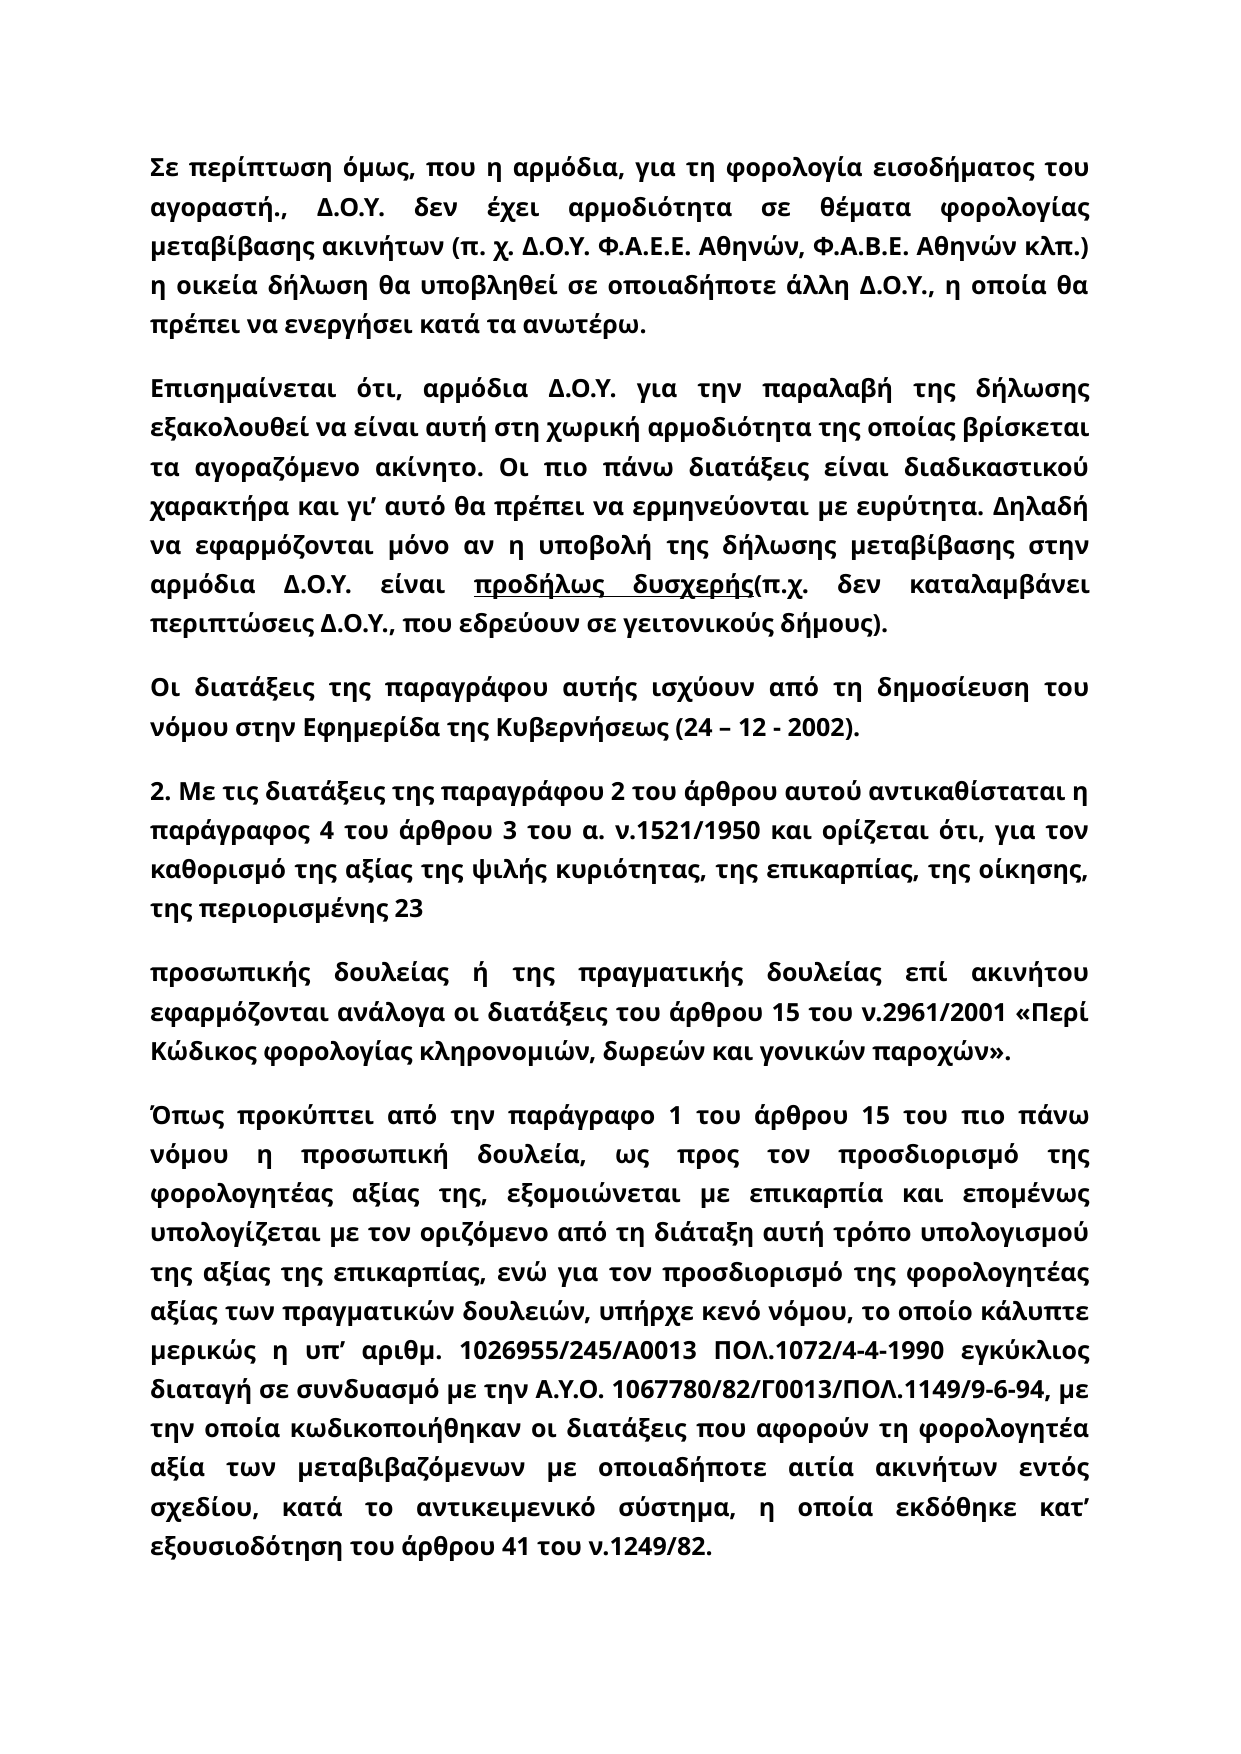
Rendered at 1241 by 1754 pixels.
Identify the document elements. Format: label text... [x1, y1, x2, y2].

text Σε περίπτωση όμως, που η αρμόδια, για τη φορολογία εισοδήματος του αγοραστή., Δ.Ο.Υ. δεν έχει αρμοδιότητα σε θέματα φορολογίας μεταβίβασης ακινήτων (π. χ. Δ.Ο.Υ. Φ.Α.Ε.Ε. Αθηνών, Φ.Α.Β.Ε. Αθηνών κλπ.) η οικεία δήλωση θα υποβληθεί σε οποιαδήποτε άλλη Δ.Ο.Υ., η οποία θα πρέπει να ενεργήσει κατά τα ανωτέρω. [150, 150, 1090, 341]
text 2. Με τις διατάξεις της παραγράφου 2 του άρθρου αυτού αντικαθίσταται η παράγραφος 4 του άρθρου 3 του α. ν.1521/1950 και ορίζεται ότι, για τον καθορισμό της αξίας της ψιλής κυριότητας, της επικαρπίας, της οίκησης, της περιορισμένης 23 [150, 773, 1090, 925]
text Οι διατάξεις της παραγράφου αυτής ισχύουν από τη δημοσίευση του νόμου στην Εφημερίδα της Κυβερνήσεως (24 – 12 - 2002). [150, 670, 1090, 743]
text Όπως προκύπτει από την παράγραφο 1 του άρθρου 15 του πιο πάνω νόμου η προσωπική δουλεία, ως προς τον προσδιορισμό της φορολογητέας αξίας της, εξομοιώνεται με επικαρπία και επομένως υπολογίζεται με τον οριζόμενο από τη διάταξη αυτή τρόπο υπολογισμού της αξίας της επικαρπίας, ενώ για τον προσδιορισμό της φορολογητέας αξίας των πραγματικών δουλειών, υπήρχε κενό νόμου, το οποίο κάλυπτε μερικώς η υπ’ αριθμ. 1026955/245/Α0013 ΠΟΛ.1072/4-4-1990 εγκύκλιος διαταγή σε συνδυασμό με την Α.Υ.Ο. 1067780/82/Γ0013/ΠΟΛ.1149/9-6-94, με την οποία κωδικοποιήθηκαν οι διατάξεις που αφορούν τη φορολογητέα αξία των μεταβιβαζόμενων με οποιαδήποτε αιτία ακινήτων εντός σχεδίου, κατά το αντικειμενικό σύστημα, η οποία εκδόθηκε κατ’ εξουσιοδότηση του άρθρου 41 του ν.1249/82. [150, 1097, 1090, 1562]
text Επισημαίνεται ότι, αρμόδια Δ.Ο.Υ. για την παραλαβή της δήλωσης εξακολουθεί να είναι αυτή στη χωρική αρμοδιότητα της οποίας βρίσκεται τα αγοραζόμενο ακίνητο. Οι πιο πάνω διατάξεις είναι διαδικαστικού χαρακτήρα και γι’ αυτό θα πρέπει να ερμηνεύονται με ευρύτητα. Δηλαδή να εφαρμόζονται μόνο αν η υποβολή της δήλωσης μεταβίβασης στην αρμόδια Δ.Ο.Υ. είναι προδήλως δυσχερής(π.χ. δεν καταλαμβάνει περιπτώσεις Δ.Ο.Υ., που εδρεύουν σε γειτονικούς δήμους). [150, 371, 1090, 640]
text προσωπικής δουλείας ή της πραγματικής δουλείας επί ακινήτου εφαρμόζονται ανάλογα οι διατάξεις του άρθρου 15 του ν.2961/2001 «Περί Κώδικος φορολογίας κληρονομιών, δωρεών και γονικών παροχών». [150, 955, 1090, 1067]
